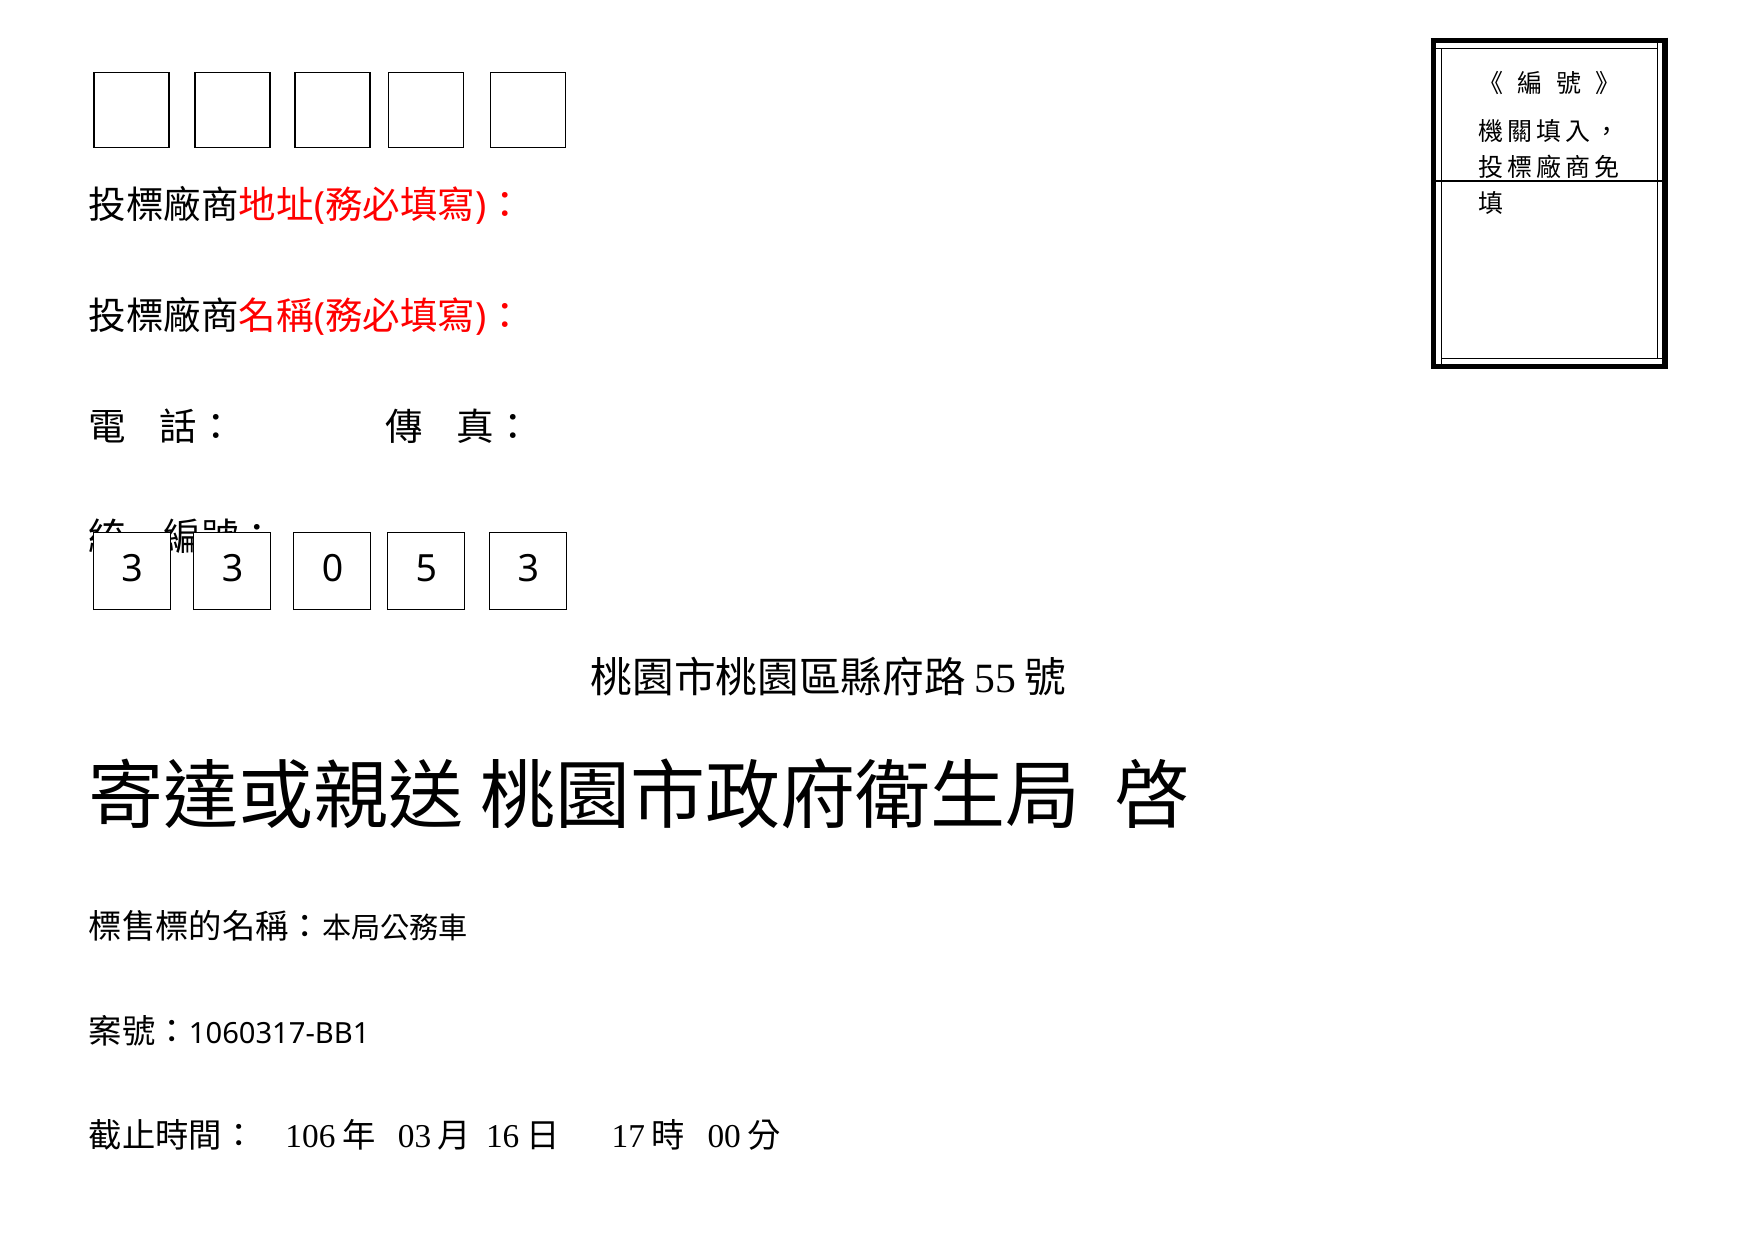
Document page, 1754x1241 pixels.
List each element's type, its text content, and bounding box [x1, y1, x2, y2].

text 填 [1478, 182, 1620, 220]
text 寄達或親送 桃園市政府衛生局 啓 [89, 735, 1665, 844]
text 3 [210, 541, 255, 592]
text 截止時間： 106年 03月 16日 17時 00分 [89, 1109, 1665, 1157]
text 5 [404, 541, 449, 592]
text 電 話： 傳 真： [89, 396, 1665, 451]
text 桃園市桃園區縣府路55號 [591, 644, 1665, 705]
text 0 [310, 541, 355, 592]
text 投標廠商地址(務必填寫)： [89, 175, 1431, 229]
text 統一編號： [89, 507, 1665, 561]
text 3 [109, 541, 154, 592]
text 標售標的名稱：本局公務車 [89, 900, 1665, 948]
text 投標廠商名稱(務必填寫)： [89, 286, 1431, 340]
text 《編號》 [1478, 64, 1620, 100]
text 3 [506, 541, 551, 592]
text 案號：1060317-BB1 [89, 1004, 1665, 1053]
text 機關填入，投標廠商免 [1478, 111, 1620, 180]
